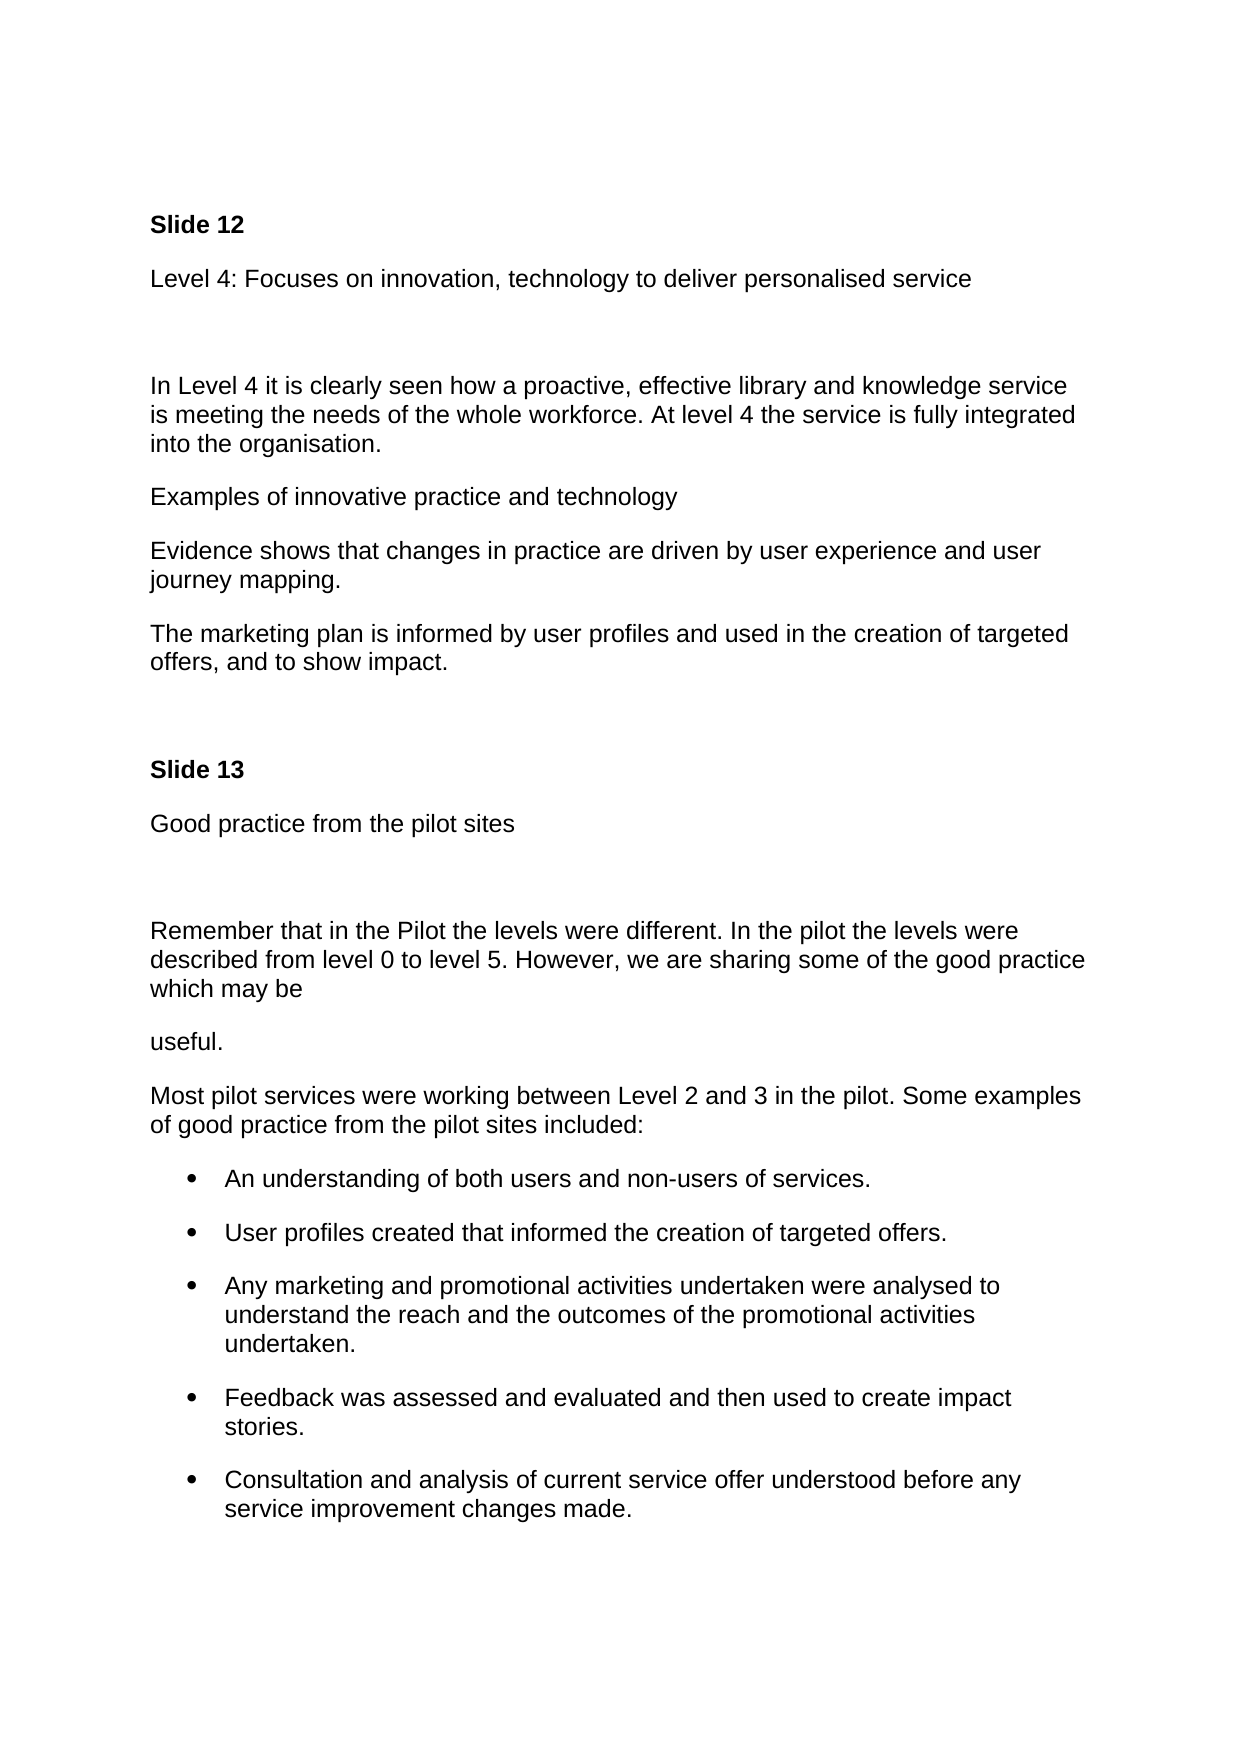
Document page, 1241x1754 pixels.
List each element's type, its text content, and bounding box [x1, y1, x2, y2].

list Feedback was assessed and evaluated and then used to create impact stories. [187, 1383, 1090, 1440]
text Most pilot services were working between Level 2 and 3 in the pilot. Some examples of good practice from the pilot sites included: [150, 1081, 1090, 1139]
list User profiles created that informed the creation of targeted offers. [187, 1217, 1090, 1246]
text Examples of innovative practice and technology [150, 482, 1090, 511]
text Good practice from the pilot sites [150, 809, 1090, 837]
text Remember that in the Pilot the levels were different. In the pilot the levels were described from level 0 to level 5. However, we are sharing some of the good practice which may be [150, 916, 1090, 1002]
text In Level 4 it is clearly seen how a proactive, effective library and knowledge service is meeting the needs of the whole workforce. At level 4 the service is fully integrated into the organisation. [150, 371, 1090, 457]
text Evidence shows that changes in practice are driven by user experience and user journey mapping. [150, 536, 1090, 594]
text useful. [150, 1027, 1090, 1056]
text The marketing plan is informed by user profiles and used in the creation of targeted offers, and to show impact. [150, 619, 1090, 676]
text Slide 12 [150, 210, 1090, 239]
list Consultation and analysis of current service offer understood before any service improvement changes made. [187, 1465, 1090, 1523]
text Slide 13 [150, 755, 1090, 784]
text Level 4: Focuses on innovation, technology to deliver personalised service [150, 264, 1090, 292]
list Any marketing and promotional activities undertaken were analysed to understand the reach and the outcomes of the promotional activities undertaken. [187, 1271, 1090, 1358]
list An understanding of both users and non-users of services. [187, 1164, 1090, 1192]
